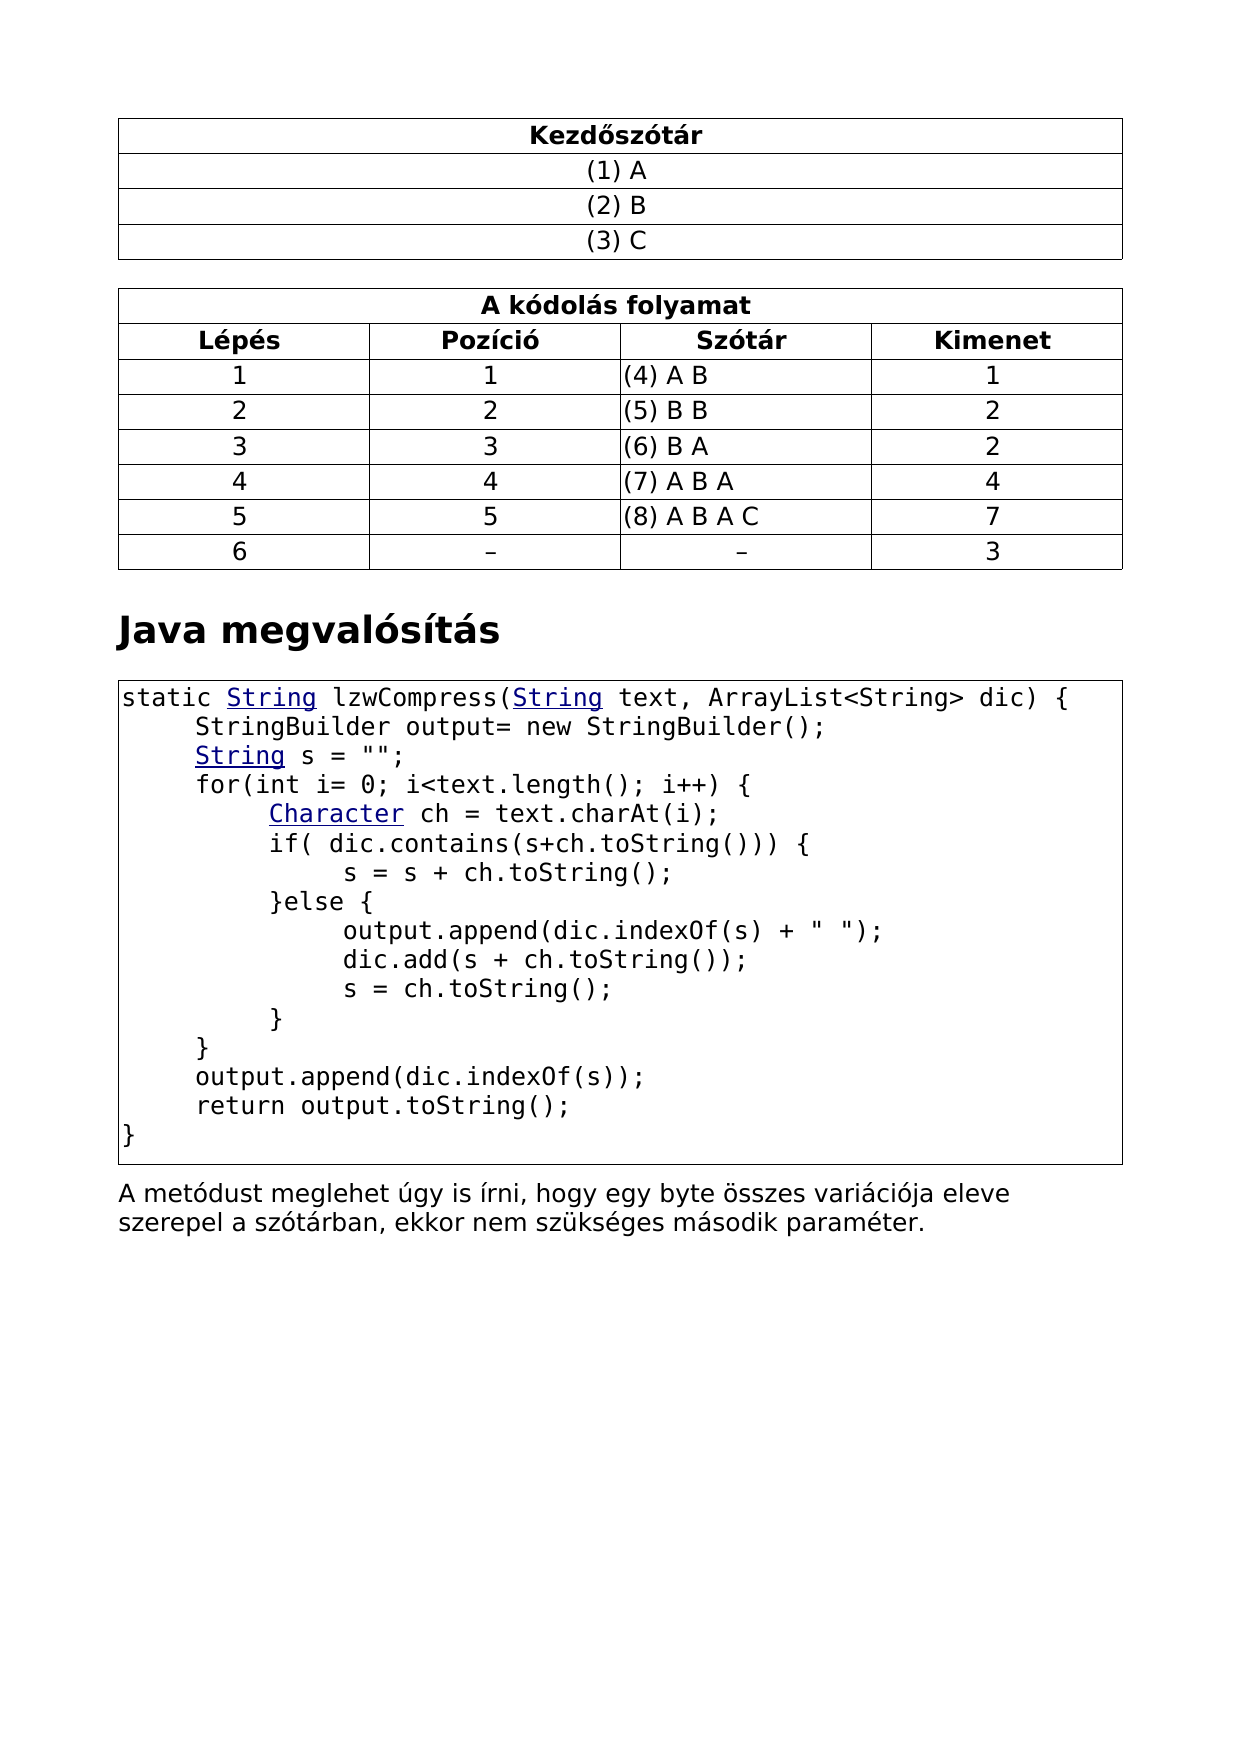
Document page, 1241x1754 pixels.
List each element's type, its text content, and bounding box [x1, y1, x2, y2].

table_cell 4 [119, 465, 369, 499]
table_cell Kimenet [872, 324, 1122, 358]
table_cell (5) B B [621, 395, 871, 429]
table_cell 3 [119, 430, 369, 464]
table_cell (3) C [119, 225, 1122, 258]
table_cell – [370, 535, 620, 569]
table_cell (6) B A [621, 430, 871, 464]
table_cell 3 [370, 430, 620, 464]
table_cell Pozíció [370, 324, 620, 358]
table_cell 1 [370, 360, 620, 393]
table_header A kódolás folyamat [119, 289, 1122, 323]
subtitle Java megvalósítás [118, 609, 1122, 653]
table_cell 4 [872, 465, 1122, 499]
table_cell (1) A [119, 154, 1122, 188]
table_header static String lzwCompress(String text, ArrayList<String> dic) { StringBuilder output= new StringBuilder(); String s = ""; for(int i= 0; i<text.length(); i++) { Character ch = text.charAt(i); if( dic.contains(s+ch.toString())) { s = s + ch.toString(); }else { output.append(dic.indexOf(s) + " "); dic.add(s + ch.toString()); s = ch.toString(); } } output.append(dic.indexOf(s)); return output.toString(); } [119, 681, 1122, 1164]
table_cell 2 [872, 430, 1122, 464]
table_cell – [621, 535, 871, 569]
table_cell 3 [872, 535, 1122, 569]
table_cell 5 [370, 500, 620, 534]
table_cell 6 [119, 535, 369, 569]
table_cell (8) A B A C [621, 500, 871, 534]
table_header Kezdőszótár [119, 119, 1122, 153]
table_cell 7 [872, 500, 1122, 534]
table_cell 5 [119, 500, 369, 534]
table_cell 4 [370, 465, 620, 499]
table_cell 1 [872, 360, 1122, 393]
table_cell 2 [872, 395, 1122, 429]
table_cell 2 [119, 395, 369, 429]
table_cell (2) B [119, 189, 1122, 223]
table_cell (4) A B [621, 360, 871, 393]
text A metódust meglehet úgy is írni, hogy egy byte összes variációja eleve szerepel a szótárban, ekkor nem szükséges második paraméter. [118, 1179, 1122, 1237]
table_cell 2 [370, 395, 620, 429]
table_cell 1 [119, 360, 369, 393]
table_cell Szótár [621, 324, 871, 358]
table_cell Lépés [119, 324, 369, 358]
table_cell (7) A B A [621, 465, 871, 499]
